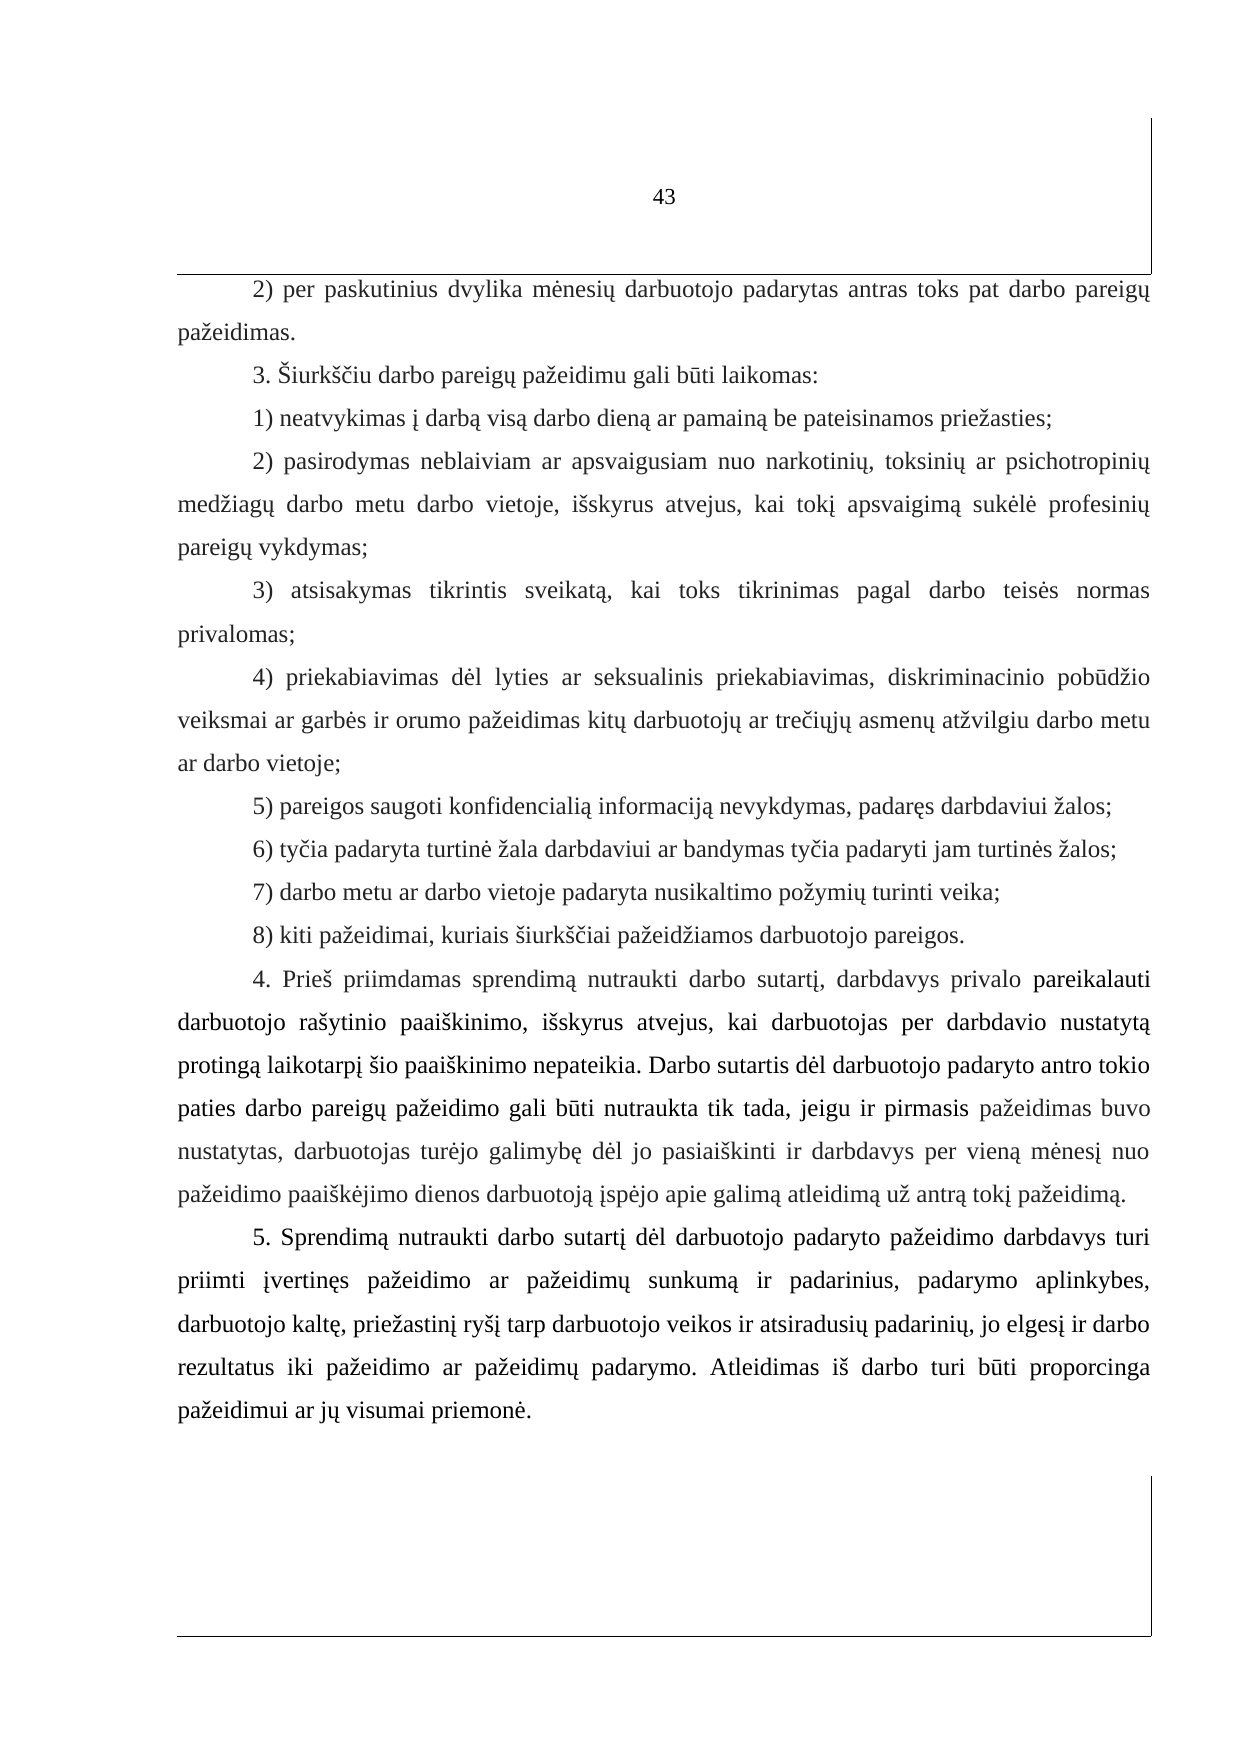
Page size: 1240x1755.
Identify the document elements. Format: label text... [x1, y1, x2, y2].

text 4) priekabiavimas dėl lyties ar seksualinis priekabiavimas, diskriminacinio pobūdžio veiksmai ar garbės ir orumo pažeidimas kitų darbuotojų ar trečiųjų asmenų atžvilgiu darbo metu ar darbo vietoje; [177, 662, 1151, 777]
text 3) atsisakymas tikrintis sveikatą, kai toks tikrinimas pagal darbo teisės normas privalomas; [177, 576, 1151, 647]
text 2) pasirodymas neblaiviam ar apsvaigusiam nuo narkotinių, toksinių ar psichotropinių medžiagų darbo metu darbo vietoje, išskyrus atvejus, kai tokį apsvaigimą sukėlė profesinių pareigų vykdymas; [177, 446, 1151, 561]
text 2) per paskutinius dvylika mėnesių darbuotojo padarytas antras toks pat darbo pareigų pažeidimas. [177, 274, 1151, 346]
text 4. Prieš priimdamas sprendimą nutraukti darbo sutartį, darbdavys privalo pareikalauti darbuotojo rašytinio paaiškinimo, išskyrus atvejus, kai darbuotojas per darbdavio nustatytą protingą laikotarpį šio paaiškinimo nepateikia. Darbo sutartis dėl darbuotojo padaryto antro tokio paties darbo pareigų pažeidimo gali būti nutraukta tik tada, jeigu ir pirmasis pažeidimas buvo nustatytas, darbuotojas turėjo galimybę dėl jo pasiaiškinti ir darbdavys per vieną mėnesį nuo pažeidimo paaiškėjimo dienos darbuotoją įspėjo apie galimą atleidimą už antrą tokį pažeidimą. [177, 964, 1151, 1208]
text 6) tyčia padaryta turtinė žala darbdaviui ar bandymas tyčia padaryti jam turtinės žalos; [177, 834, 1151, 863]
text 3. Šiurkščiu darbo pareigų pažeidimu gali būti laikomas: [177, 360, 1151, 389]
text 5. Sprendimą nutraukti darbo sutartį dėl darbuotojo padaryto pažeidimo darbdavys turi priimti įvertinęs pažeidimo ar pažeidimų sunkumą ir padarinius, padarymo aplinkybes, darbuotojo kaltę, priežastinį ryšį tarp darbuotojo veikos ir atsiradusių padarinių, jo elgesį ir darbo rezultatus iki pažeidimo ar pažeidimų padarymo. Atleidimas iš darbo turi būti proporcinga pažeidimui ar jų visumai priemonė. [177, 1222, 1151, 1424]
text 1) neatvykimas į darbą visą darbo dieną ar pamainą be pateisinamos priežasties; [177, 403, 1151, 432]
text 8) kiti pažeidimai, kuriais šiurkščiai pažeidžiamos darbuotojo pareigos. [177, 921, 1151, 949]
text 5) pareigos saugoti konfidencialią informaciją nevykdymas, padaręs darbdaviui žalos; [177, 791, 1151, 820]
text 7) darbo metu ar darbo vietoje padaryta nusikaltimo požymių turinti veika; [177, 877, 1151, 906]
